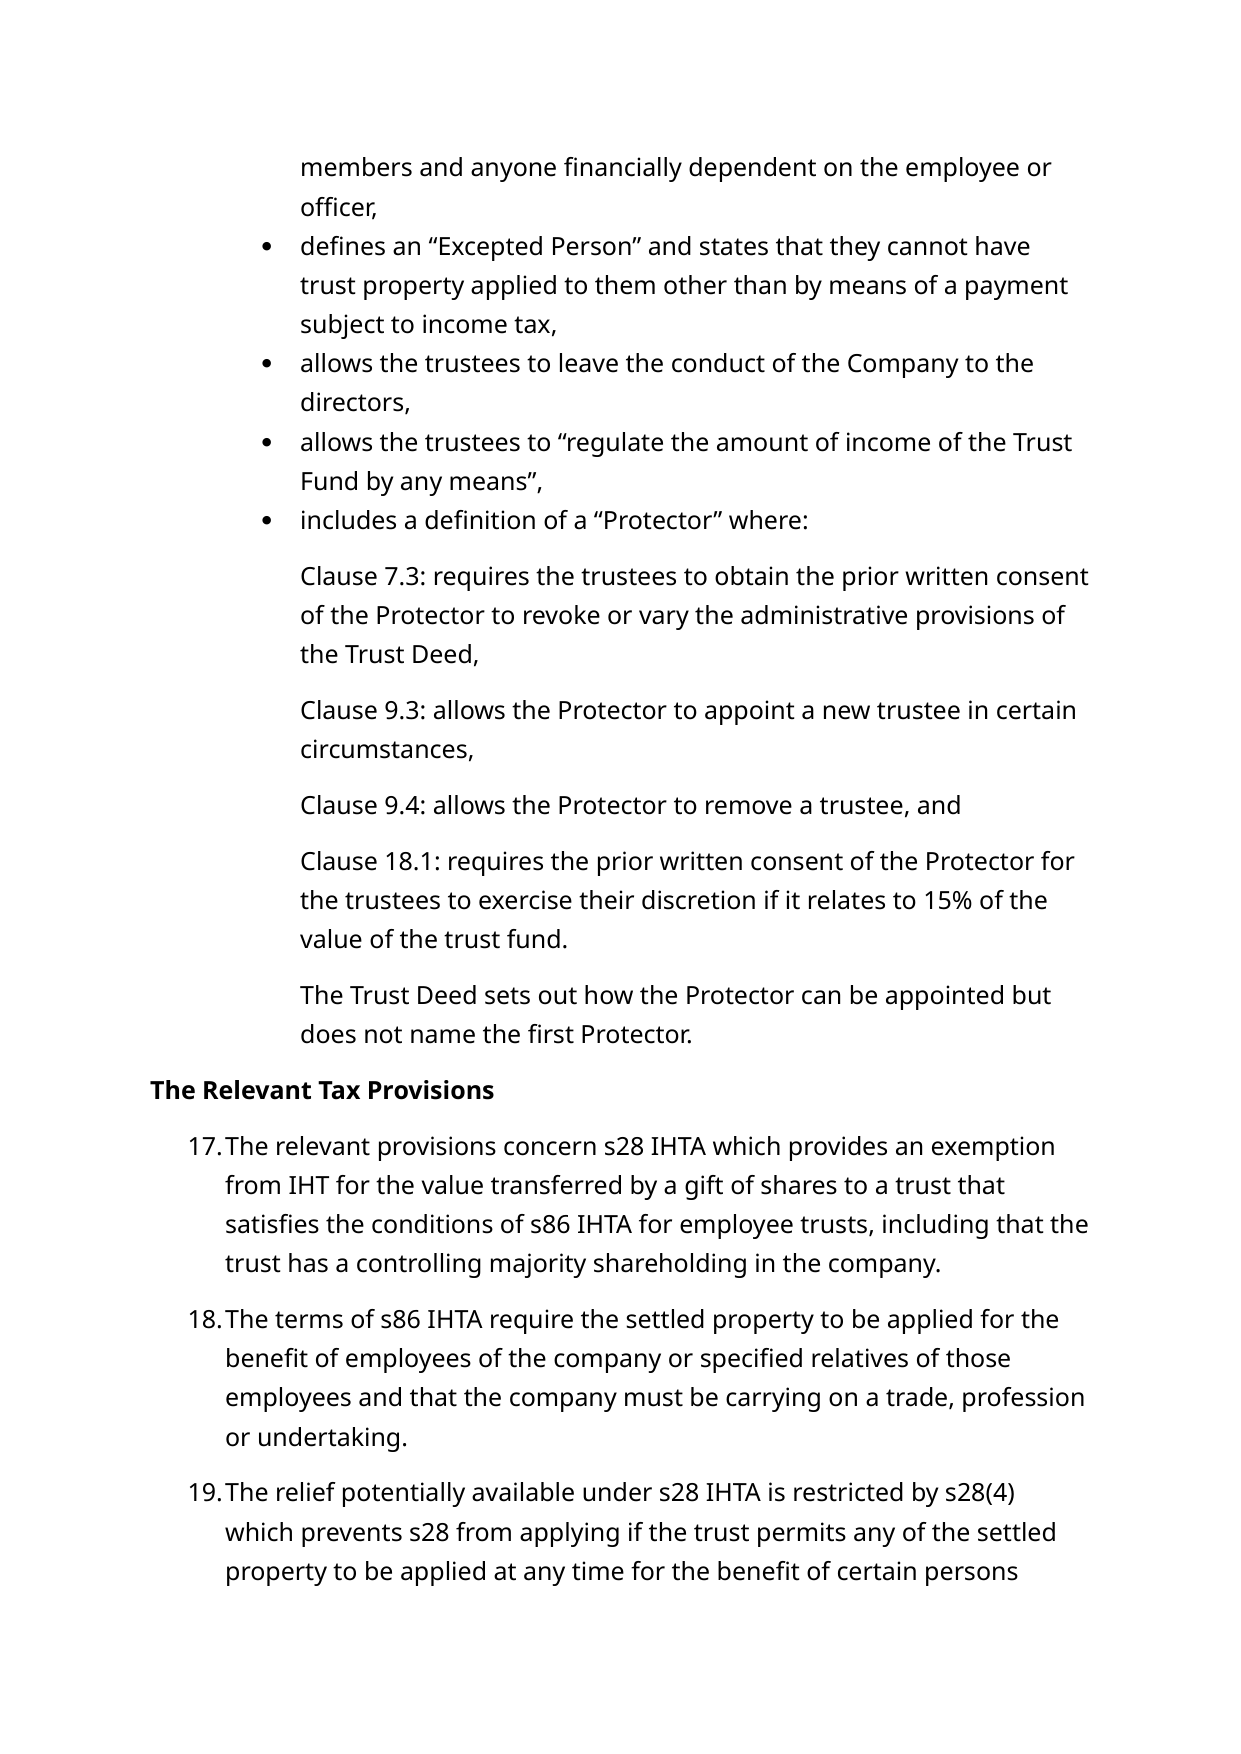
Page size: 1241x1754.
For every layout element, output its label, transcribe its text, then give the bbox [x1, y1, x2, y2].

text Clause 9.4: allows the Protector to remove a trustee, and [300, 787, 1090, 822]
text Clause 7.3: requires the trustees to obtain the prior written consent of the Protector to revoke or vary the administrative provisions of the Trust Deed, [300, 558, 1090, 671]
list allows the trustees to “regulate the amount of income of the Trust Fund by any means”, [262, 424, 1090, 497]
list defines an “Excepted Person” and states that they cannot have trust property applied to them other than by means of a payment subject to income tax, [262, 228, 1090, 341]
subtitle The Relevant Tax Provisions [150, 1072, 1090, 1107]
list members and anyone financially dependent on the employee or officer, [262, 150, 1090, 223]
list allows the trustees to leave the conduct of the Company to the directors, [262, 346, 1090, 419]
list includes a definition of a “Protector” where: [262, 502, 1090, 537]
list The relevant provisions concern s28 IHTA which provides an exemption from IHT for the value transferred by a gift of shares to a trust that satisfies the conditions of s86 IHTA for employee trusts, including that the trust has a controlling majority shareholding in the company. [187, 1128, 1090, 1280]
text Clause 9.3: allows the Protector to appoint a new trustee in certain circumstances, [300, 692, 1090, 766]
text The Trust Deed sets out how the Protector can be appointed but does not name the first Protector. [300, 977, 1090, 1051]
list The terms of s86 IHTA require the settled property to be applied for the benefit of employees of the company or specified relatives of those employees and that the company must be carrying on a trade, profession or undertaking. [187, 1302, 1090, 1453]
text Clause 18.1: requires the prior written consent of the Protector for the trustees to exercise their discretion if it relates to 15% of the value of the trust fund. [300, 843, 1090, 956]
list The relief potentially available under s28 IHTA is restricted by s28(4) which prevents s28 from applying if the trust permits any of the settled property to be applied at any time for the benefit of certain persons [187, 1475, 1090, 1587]
